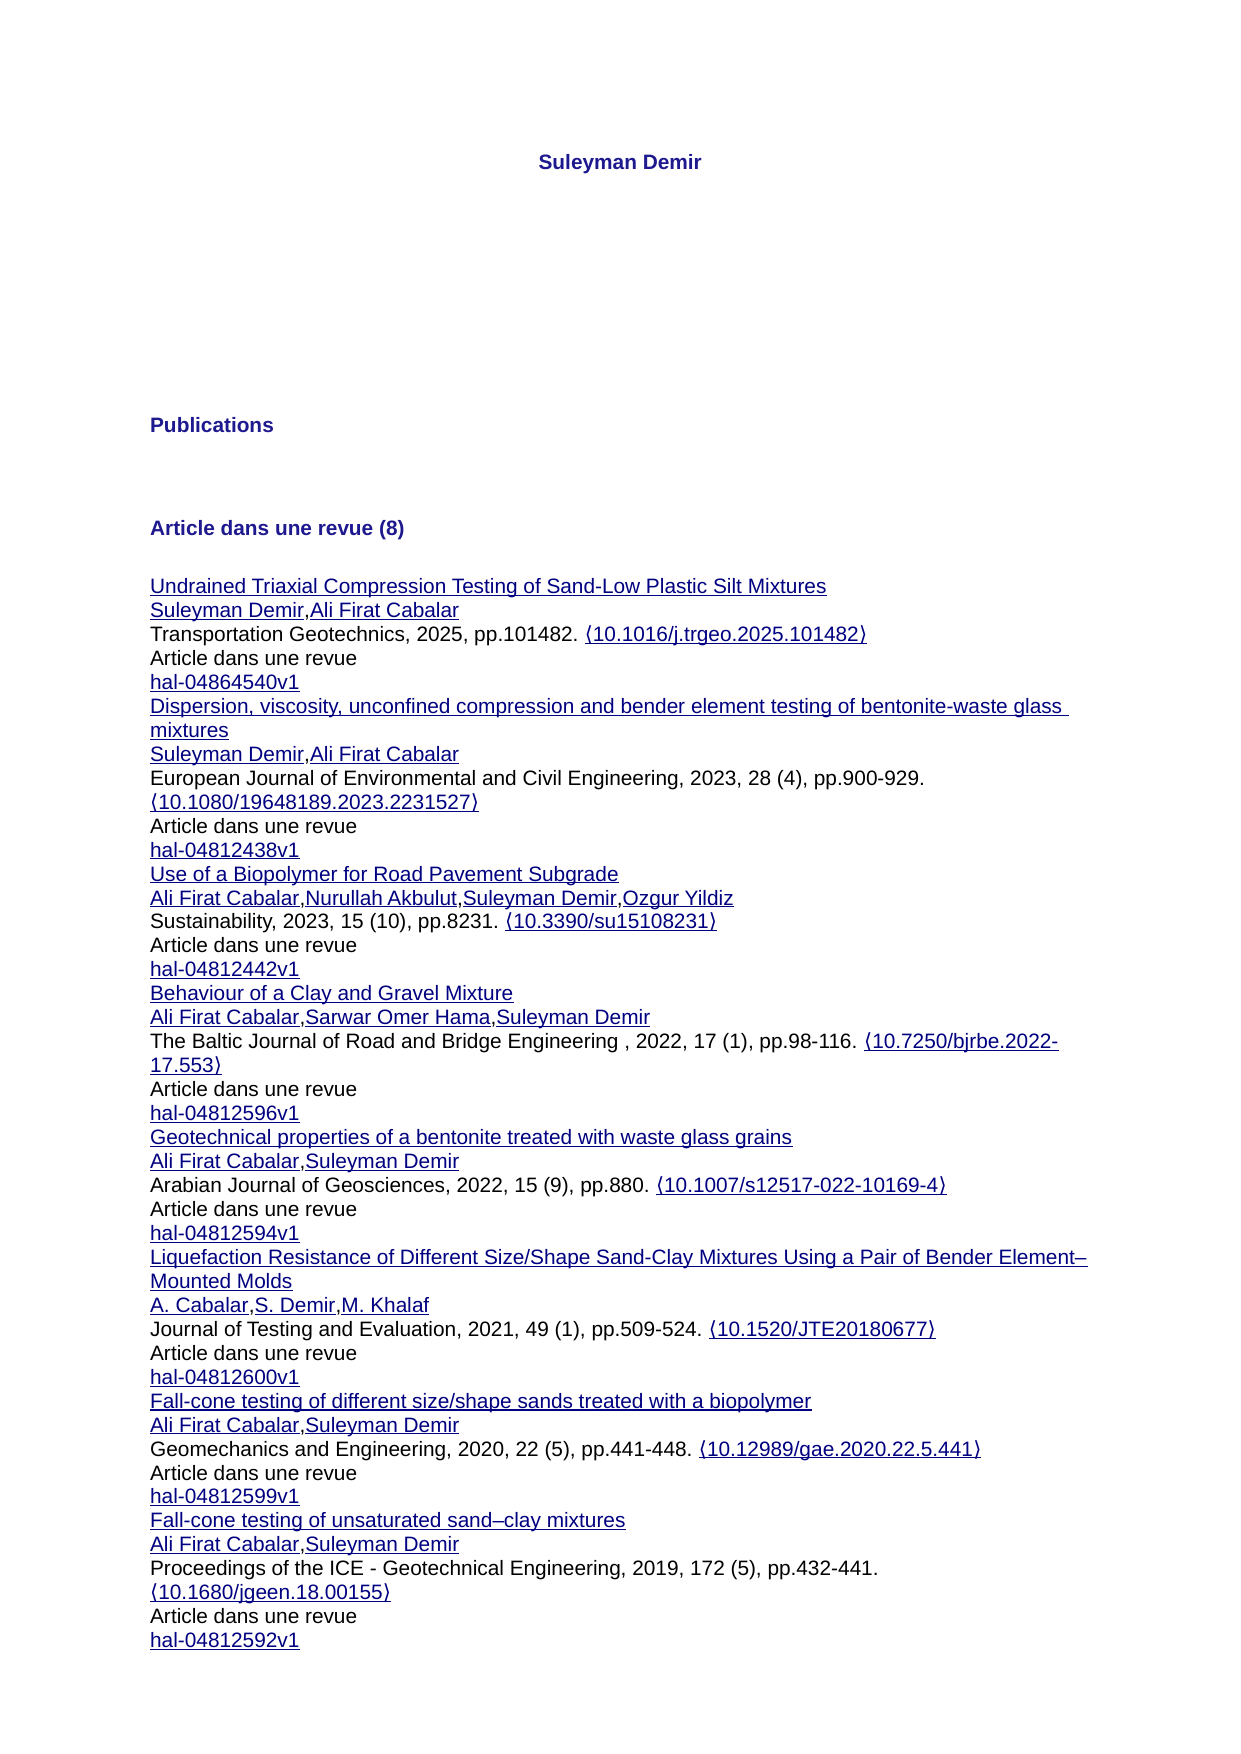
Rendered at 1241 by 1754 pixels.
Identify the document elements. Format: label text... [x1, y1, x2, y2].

subtitle Article dans une revue (8) [150, 516, 1090, 539]
table_cell Dispersion, viscosity, unconfined compression and bender element testing of bentonite-waste glass mixtures Suleyman Demir,Ali Firat Cabalar European Journal of Environmental and Civil Engineering, 2023, 28 (4), pp.900-929. ⟨10.1080/19648189.2023.2231527⟩ Article dans une revue hal-04812438v1 [150, 694, 1090, 861]
table_cell Fall-cone testing of different size/shape sands treated with a biopolymer Ali Firat Cabalar,Suleyman Demir Geomechanics and Engineering, 2020, 22 (5), pp.441-448. ⟨10.12989/gae.2020.22.5.441⟩ Article dans une revue hal-04812599v1 [150, 1389, 1090, 1508]
table_cell Liquefaction Resistance of Different Size/Shape Sand-Clay Mixtures Using a Pair of Bender Element–Mounted Molds A. Cabalar,S. Demir,M. Khalaf Journal of Testing and Evaluation, 2021, 49 (1), pp.509-524. ⟨10.1520/JTE20180677⟩ Article dans une revue hal-04812600v1 [150, 1245, 1090, 1388]
table_header Undrained Triaxial Compression Testing of Sand-Low Plastic Silt Mixtures Suleyman Demir,Ali Firat Cabalar Transportation Geotechnics, 2025, pp.101482. ⟨10.1016/j.trgeo.2025.101482⟩ Article dans une revue hal-04864540v1 [150, 574, 1090, 694]
table_cell Use of a Biopolymer for Road Pavement Subgrade Ali Firat Cabalar,Nurullah Akbulut,Suleyman Demir,Ozgur Yildiz Sustainability, 2023, 15 (10), pp.8231. ⟨10.3390/su15108231⟩ Article dans une revue hal-04812442v1 [150, 861, 1090, 981]
table_cell Fall-cone testing of unsaturated sand–clay mixtures Ali Firat Cabalar,Suleyman Demir Proceedings of the ICE - Geotechnical Engineering, 2019, 172 (5), pp.432-441. ⟨10.1680/jgeen.18.00155⟩ Article dans une revue hal-04812592v1 [150, 1508, 1090, 1652]
subtitle Suleyman Demir [150, 150, 1090, 174]
table_cell Behaviour of a Clay and Gravel Mixture Ali Firat Cabalar,Sarwar Omer Hama,Suleyman Demir The Baltic Journal of Road and Bridge Engineering , 2022, 17 (1), pp.98-116. ⟨10.7250/bjrbe.2022-17.553⟩ Article dans une revue hal-04812596v1 [150, 981, 1090, 1125]
subtitle Publications [150, 412, 1090, 436]
table_cell Geotechnical properties of a bentonite treated with waste glass grains Ali Firat Cabalar,Suleyman Demir Arabian Journal of Geosciences, 2022, 15 (9), pp.880. ⟨10.1007/s12517-022-10169-4⟩ Article dans une revue hal-04812594v1 [150, 1125, 1090, 1245]
